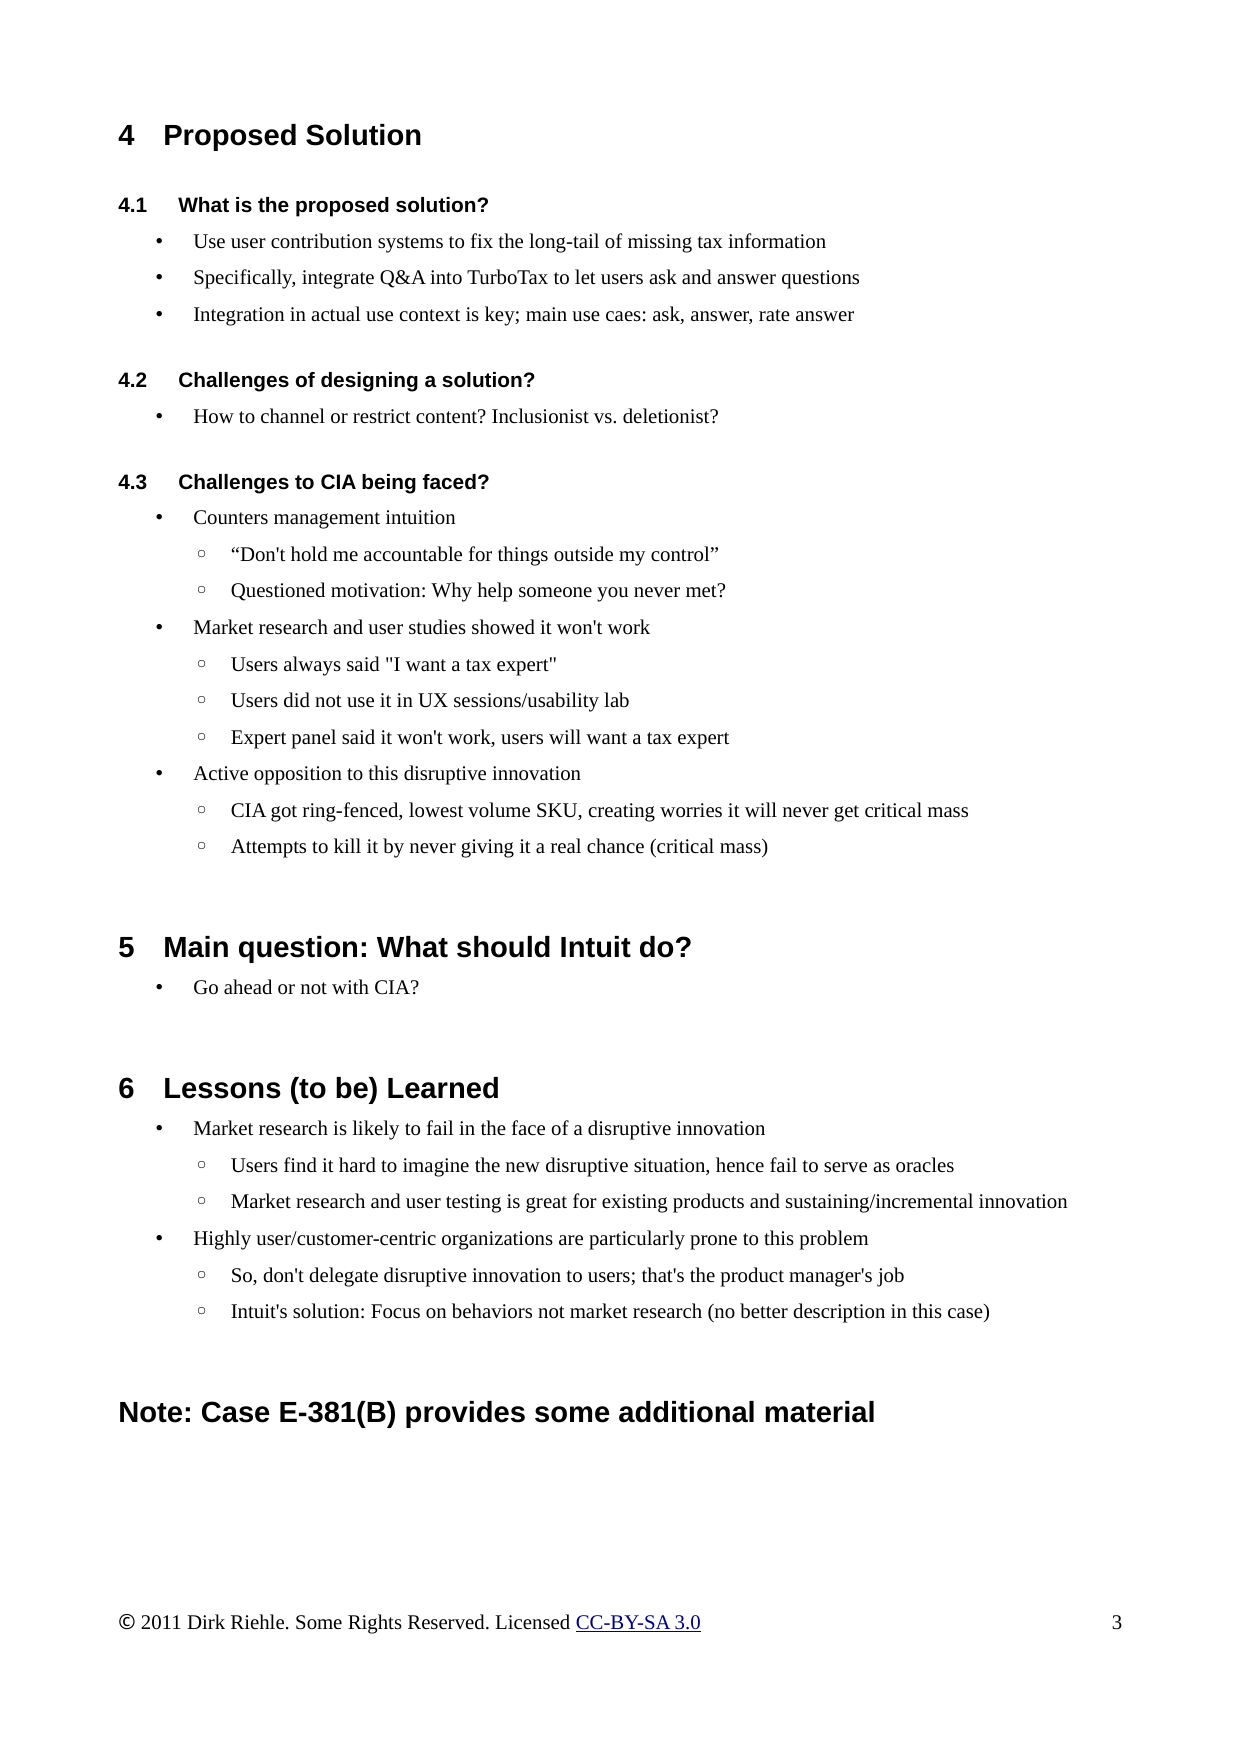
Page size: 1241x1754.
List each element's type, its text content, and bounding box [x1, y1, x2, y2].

subtitle Lessons (to be) Learned [118, 1071, 1122, 1104]
list Users find it hard to imagine the new disruptive situation, hence fail to serve as oracles [193, 1153, 1122, 1177]
subtitle Challenges to CIA being faced? [118, 469, 1122, 493]
subtitle Challenges of designing a solution? [118, 368, 1122, 392]
list Intuit's solution: Focus on behaviors not market research (no better description in this case) [193, 1299, 1122, 1323]
list How to channel or restrict content? Inclusionist vs. deletionist? [156, 403, 1122, 428]
list Integration in actual use context is key; main use caes: ask, answer, rate answer [156, 302, 1122, 326]
list So, don't delegate disruptive innovation to users; that's the product manager's job [193, 1262, 1122, 1287]
list Users did not use it in UX sessions/usability lab [193, 688, 1122, 712]
list Counters management intuition [156, 505, 1122, 529]
list Market research and user testing is great for existing products and sustaining/incremental innovation [193, 1189, 1122, 1213]
list Market research is likely to fail in the face of a disruptive innovation [156, 1116, 1122, 1140]
subtitle Main question: What should Intuit do? [118, 930, 1122, 963]
list Questioned motivation: Why help someone you never met? [193, 578, 1122, 602]
list Use user contribution systems to fix the long-tail of missing tax information [156, 229, 1122, 253]
subtitle Note: Case E-381(B) provides some additional material [118, 1395, 1122, 1428]
list CIA got ring-fenced, lowest volume SKU, creating worries it will never get critical mass [193, 798, 1122, 822]
list Specifically, integrate Q&A into TurboTax to let users ask and answer questions [156, 265, 1122, 289]
list Highly user/customer-centric organizations are particularly prone to this problem [156, 1226, 1122, 1250]
list Market research and user studies showed it won't work [156, 615, 1122, 639]
list Active opposition to this disruptive innovation [156, 761, 1122, 785]
list Attempts to kill it by never giving it a real chance (critical mass) [193, 834, 1122, 858]
subtitle What is the proposed solution? [118, 193, 1122, 217]
list Expert panel said it won't work, users will want a tax expert [193, 725, 1122, 749]
list “Don't hold me accountable for things outside my control” [193, 542, 1122, 566]
subtitle Proposed Solution [118, 118, 1122, 152]
list Go ahead or not with CIA? [156, 975, 1122, 999]
list Users always said "I want a tax expert" [193, 652, 1122, 676]
